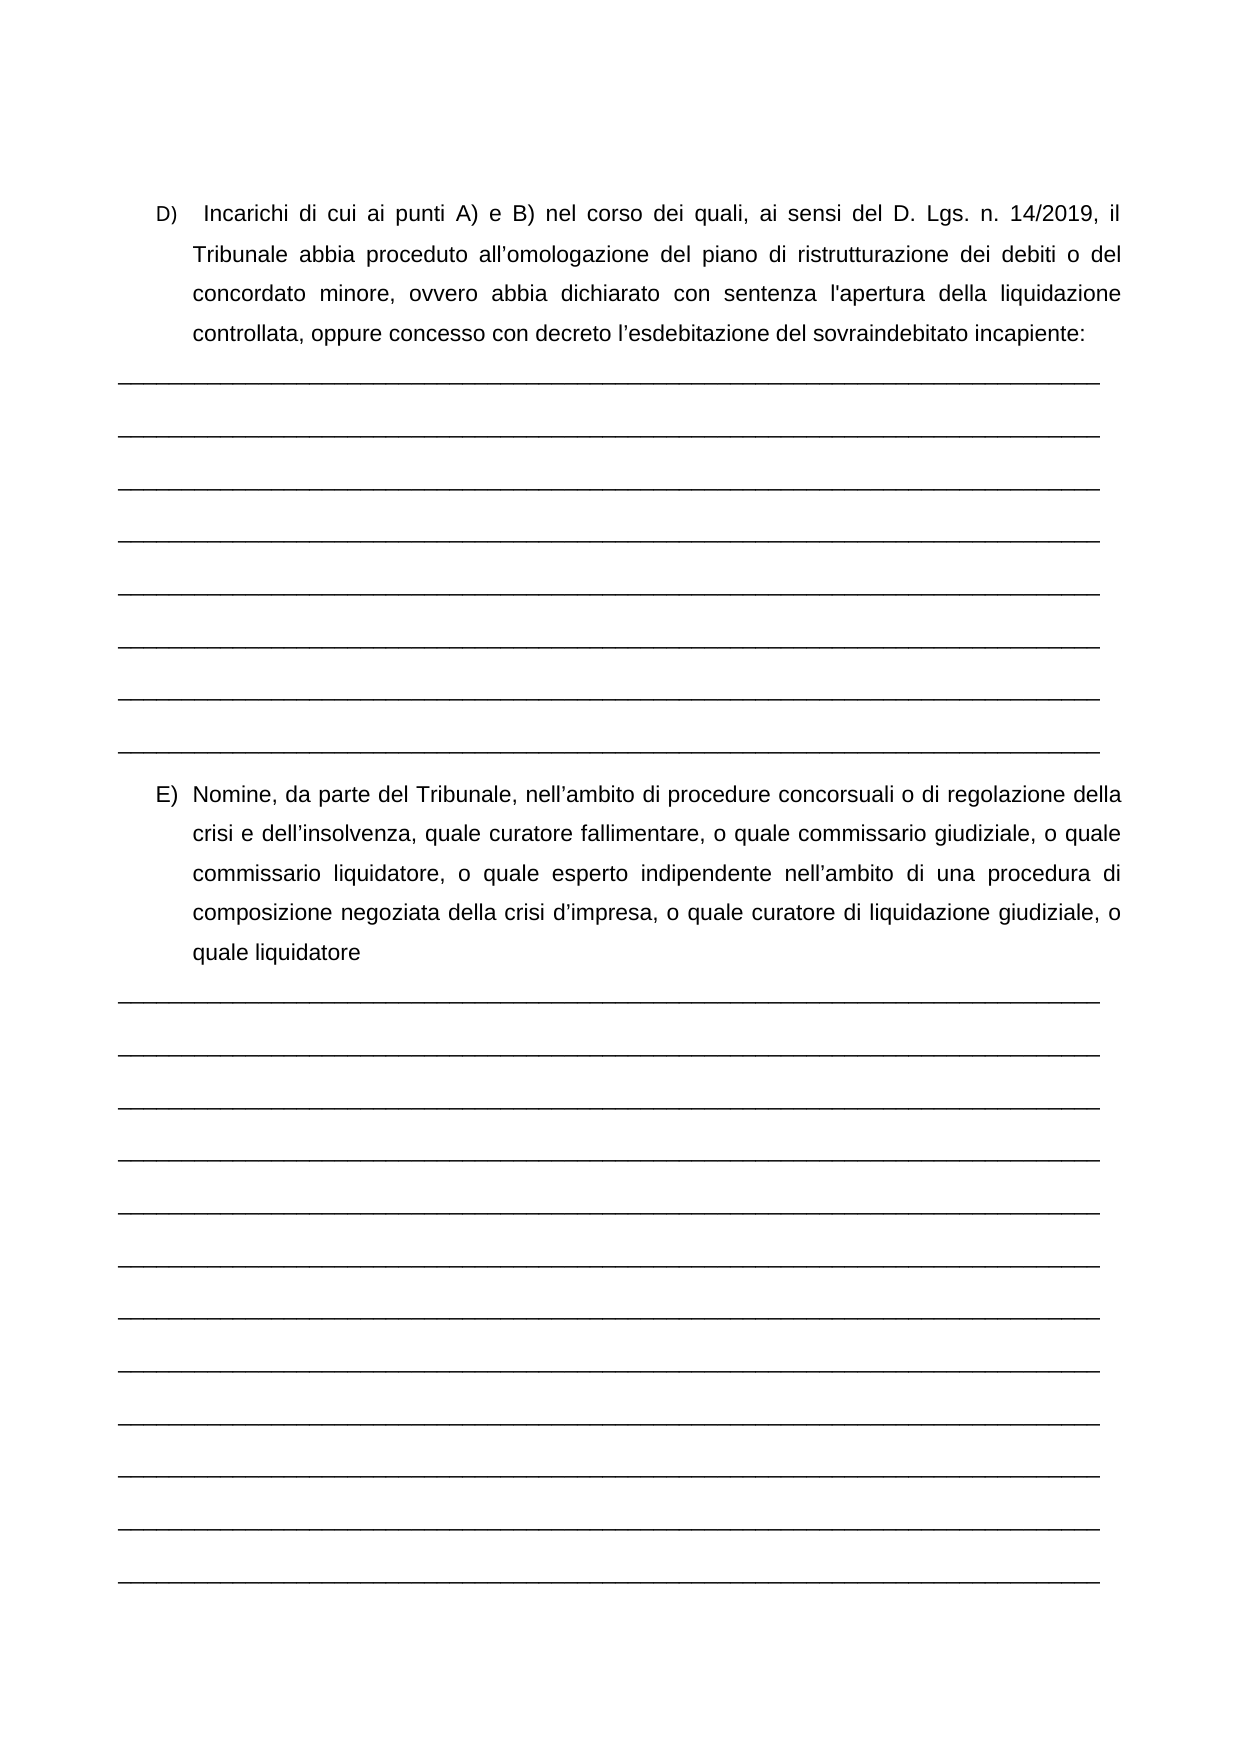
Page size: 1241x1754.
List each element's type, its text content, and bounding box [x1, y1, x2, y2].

text _____________________________________________________________________________ [118, 1242, 1122, 1268]
text _____________________________________________________________________________ [118, 570, 1122, 596]
text _____________________________________________________________________________ [118, 464, 1122, 491]
text _____________________________________________________________________________ [118, 1083, 1122, 1110]
text _____________________________________________________________________________ [118, 1294, 1122, 1321]
text _____________________________________________________________________________ [118, 1452, 1122, 1479]
list Incarichi di cui ai punti A) e B) nel corso dei quali, ai sensi del D. Lgs. n. 14/2019, il Tribunale abbia proceduto all’omologazione del piano di ristrutturazione dei debiti o del concordato minore, ovvero abbia dichiarato con sentenza l'apertura della liquidazione controllata, oppure concesso con decreto l’esdebitazione del sovraindebitato incapiente: [155, 199, 1122, 346]
text _____________________________________________________________________________ [118, 1400, 1122, 1426]
text _____________________________________________________________________________ [118, 1558, 1122, 1584]
text _____________________________________________________________________________ [118, 412, 1122, 438]
text _____________________________________________________________________________ [118, 623, 1122, 649]
text _____________________________________________________________________________ [118, 1136, 1122, 1163]
text _____________________________________________________________________________ [118, 675, 1122, 702]
text _____________________________________________________________________________ [118, 978, 1122, 1004]
text _____________________________________________________________________________ [118, 1031, 1122, 1057]
text _____________________________________________________________________________ [118, 1189, 1122, 1215]
text _____________________________________________________________________________ [118, 1347, 1122, 1373]
text _____________________________________________________________________________ [118, 728, 1122, 754]
list Nomine, da parte del Tribunale, nell’ambito di procedure concorsuali o di regolazione della crisi e dell’insolvenza, quale curatore fallimentare, o quale commissario giudiziale, o quale commissario liquidatore, o quale esperto indipendente nell’ambito di una procedura di composizione negoziata della crisi d’impresa, o quale curatore di liquidazione giudiziale, o quale liquidatore [155, 781, 1122, 965]
text _____________________________________________________________________________ [118, 359, 1122, 385]
text _____________________________________________________________________________ [118, 517, 1122, 543]
text _____________________________________________________________________________ [118, 1505, 1122, 1532]
